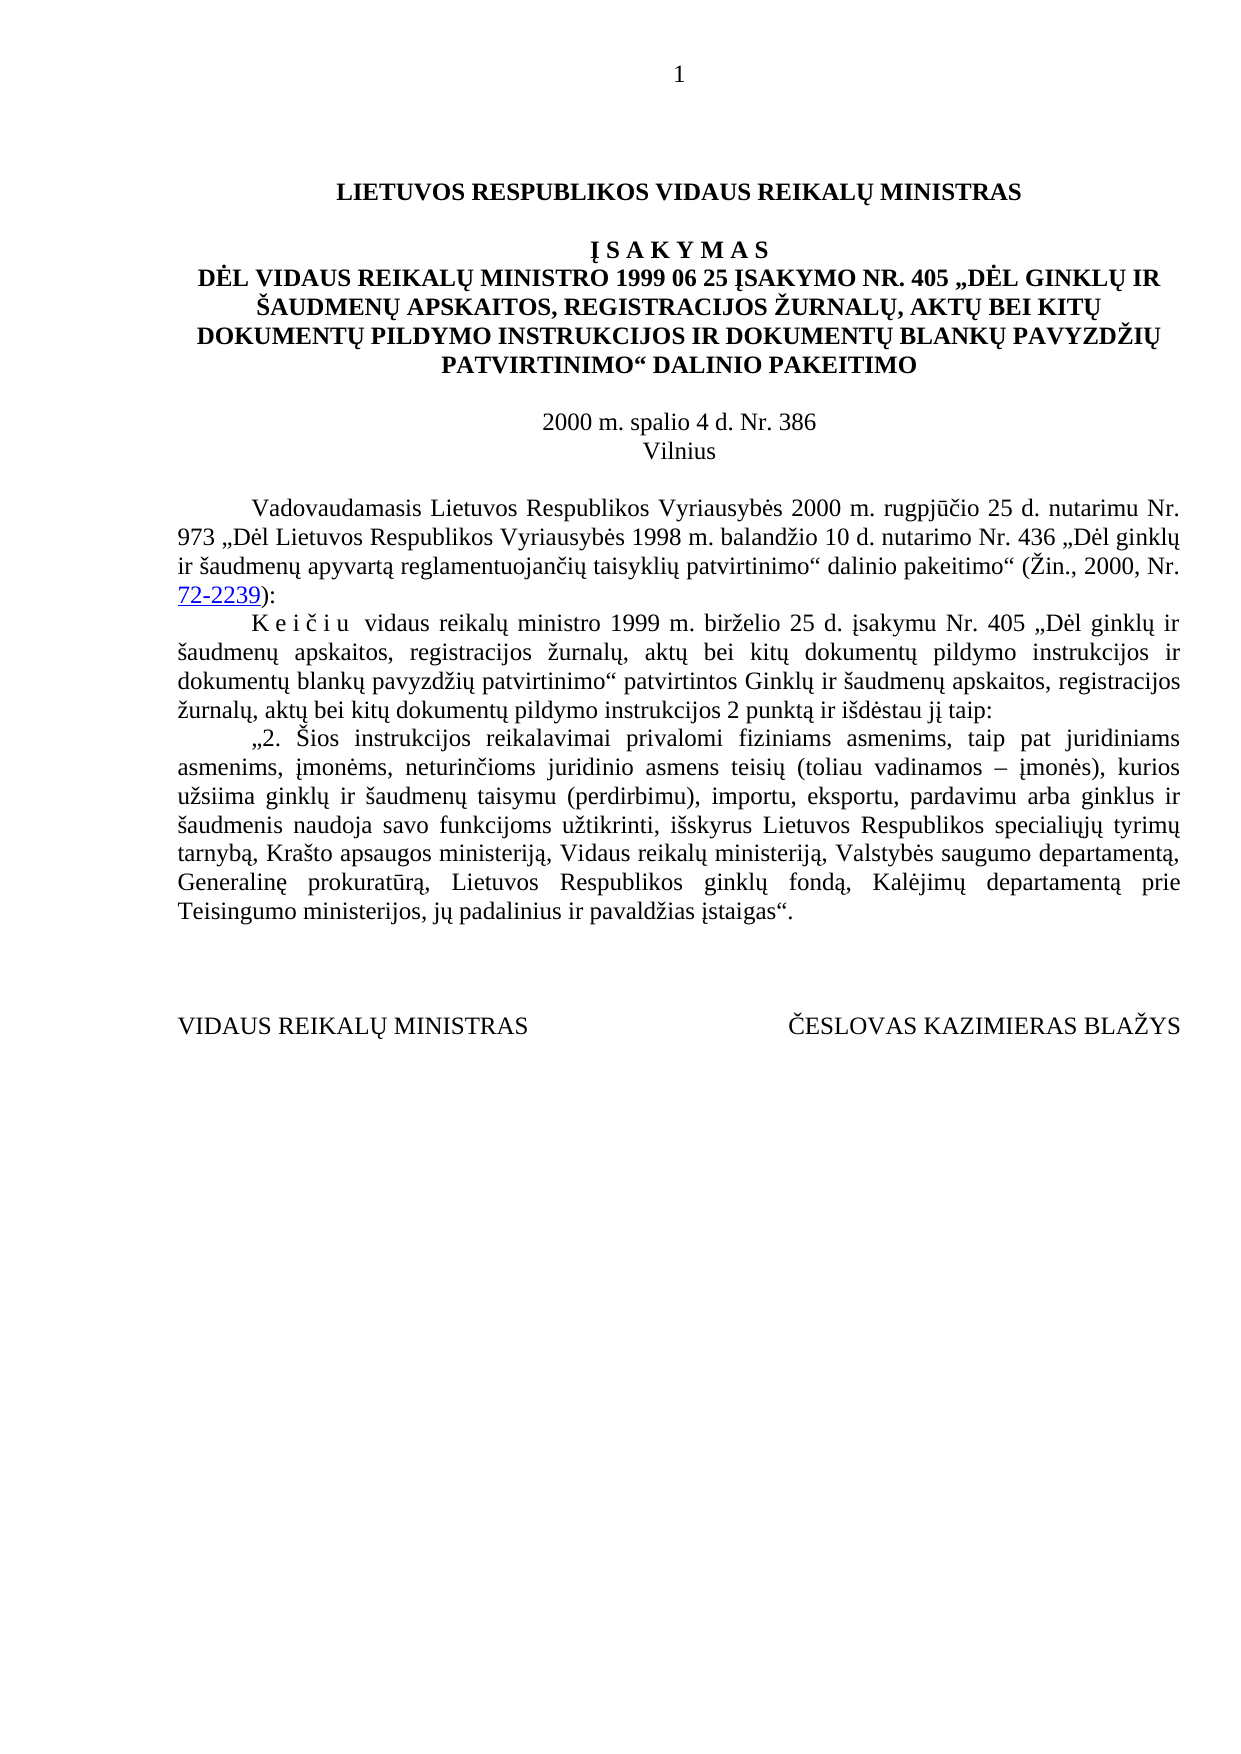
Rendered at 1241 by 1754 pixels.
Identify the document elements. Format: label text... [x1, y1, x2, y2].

text VIDAUS REIKALŲ MINISTRAS ČESLOVAS KAZIMIERAS BLAŽYS [177, 1011, 1181, 1040]
text LIETUVOS RESPUBLIKOS VIDAUS REIKALŲ MINISTRAS [177, 177, 1181, 206]
text Keičiu vidaus reikalų ministro 1999 m. birželio 25 d. įsakymu Nr. 405 „Dėl ginklų ir šaudmenų apskaitos, registracijos žurnalų, aktų bei kitų dokumentų pildymo instrukcijos ir dokumentų blankų pavyzdžių patvirtinimo“ patvirtintos Ginklų ir šaudmenų apskaitos, registracijos žurnalų, aktų bei kitų dokumentų pildymo instrukcijos 2 punktą ir išdėstau jį taip: [177, 608, 1181, 723]
text 2000 m. spalio 4 d. Nr. 386 [177, 407, 1181, 436]
text Į S A K Y M A S [177, 235, 1181, 263]
text „2. Šios instrukcijos reikalavimai privalomi fiziniams asmenims, taip pat juridiniams asmenims, įmonėms, neturinčioms juridinio asmens teisių (toliau vadinamos – įmonės), kurios užsiima ginklų ir šaudmenų taisymu (perdirbimu), importu, eksportu, pardavimu arba ginklus ir šaudmenis naudoja savo funkcijoms užtikrinti, išskyrus Lietuvos Respublikos specialiųjų tyrimų tarnybą, Krašto apsaugos ministeriją, Vidaus reikalų ministeriją, Valstybės saugumo departamentą, Generalinę prokuratūrą, Lietuvos Respublikos ginklų fondą, Kalėjimų departamentą prie Teisingumo ministerijos, jų padalinius ir pavaldžias įstaigas“. [177, 723, 1181, 925]
text DĖL VIDAUS REIKALŲ MINISTRO 1999 06 25 ĮSAKYMO NR. 405 „DĖL GINKLŲ IR ŠAUDMENŲ APSKAITOS, REGISTRACIJOS ŽURNALŲ, AKTŲ BEI KITŲ DOKUMENTŲ PILDYMO INSTRUKCIJOS IR DOKUMENTŲ BLANKŲ PAVYZDŽIŲ PATVIRTINIMO“ DALINIO PAKEITIMO [177, 263, 1181, 378]
text Vilnius [177, 436, 1181, 465]
text Vadovaudamasis Lietuvos Respublikos Vyriausybės 2000 m. rugpjūčio 25 d. nutarimu Nr. 973 „Dėl Lietuvos Respublikos Vyriausybės 1998 m. balandžio 10 d. nutarimo Nr. 436 „Dėl ginklų ir šaudmenų apyvartą reglamentuojančių taisyklių patvirtinimo“ dalinio pakeitimo“ (Žin., 2000, Nr. 72-2239): [177, 493, 1181, 608]
